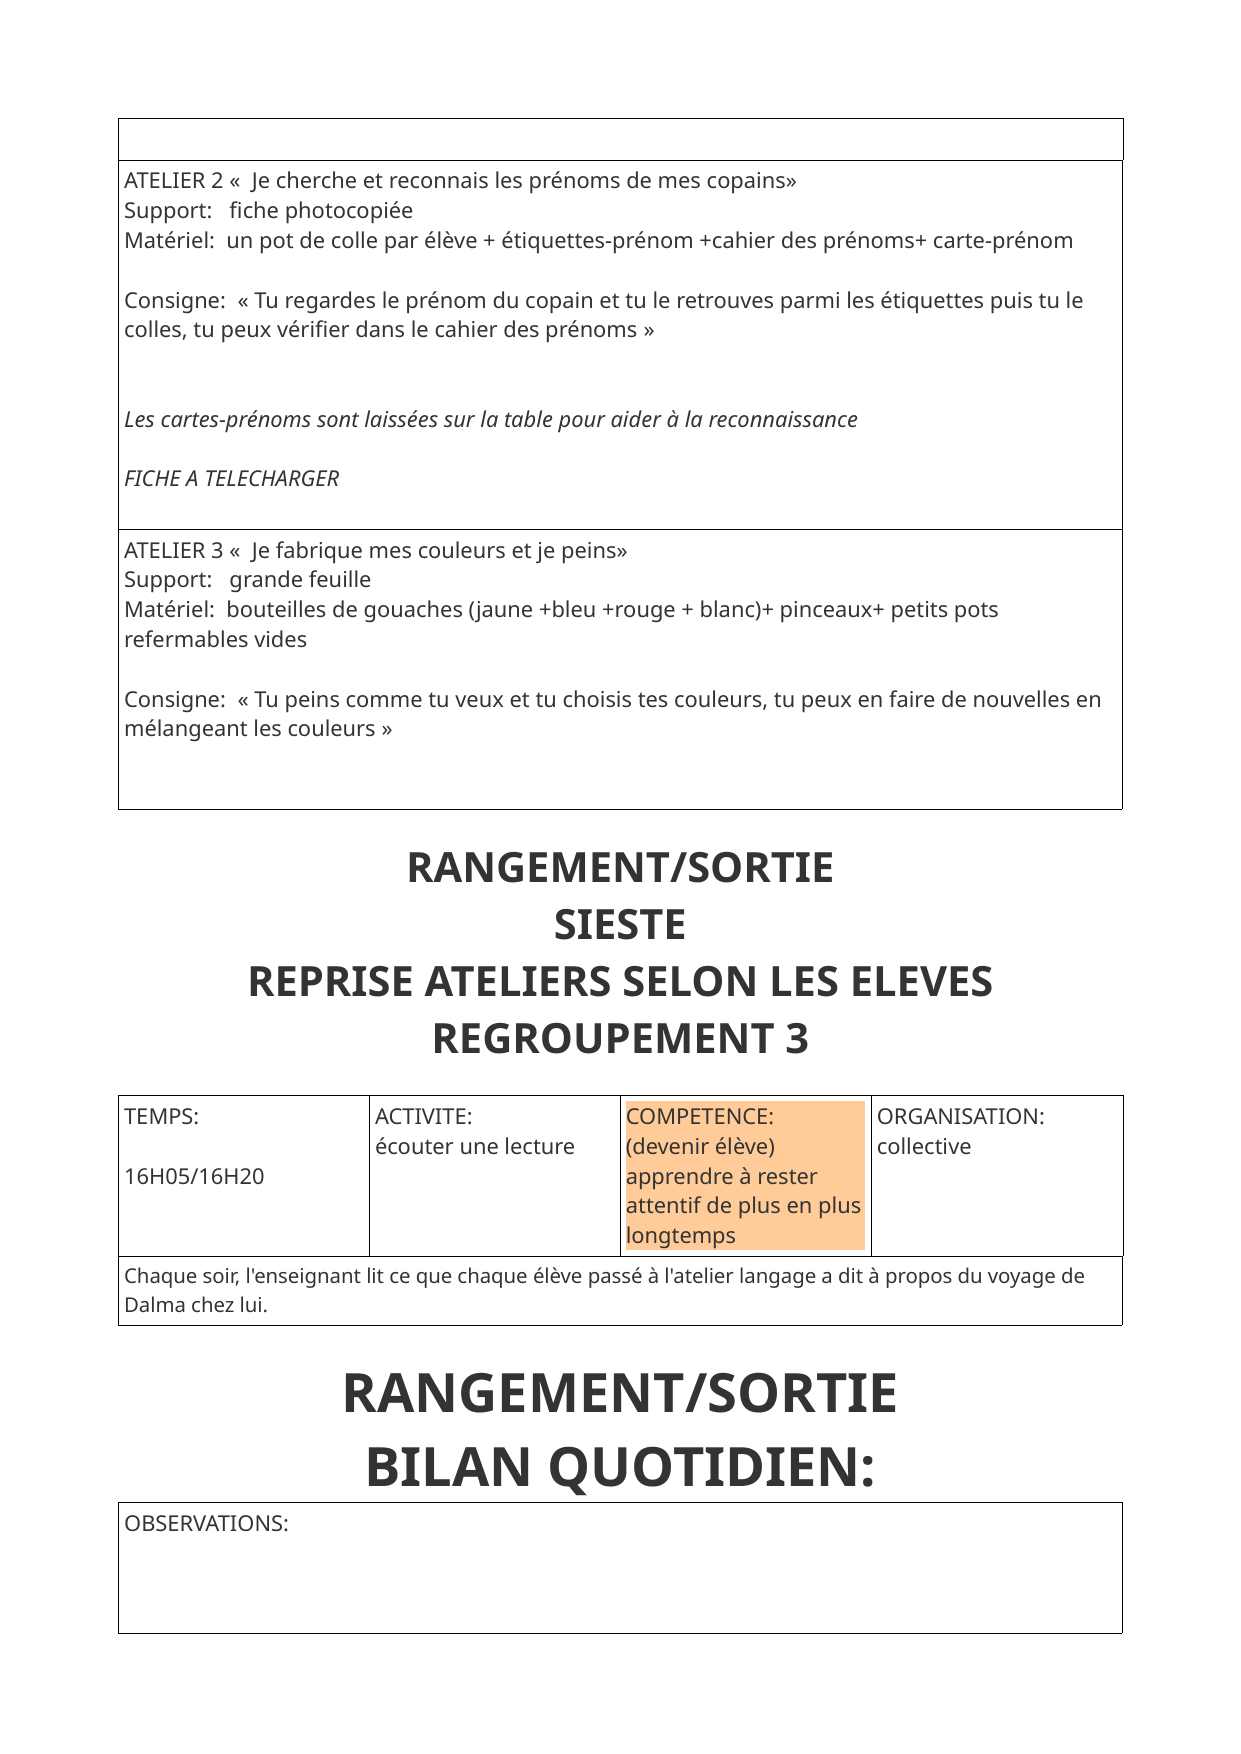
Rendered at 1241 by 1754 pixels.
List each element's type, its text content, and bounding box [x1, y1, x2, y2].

text BILAN QUOTIDIEN: [118, 1428, 1122, 1502]
text RANGEMENT/SORTIE [118, 838, 1122, 895]
table_header COMPETENCE: (devenir élève) apprendre à rester attentif de plus en plus longtemps [621, 1096, 871, 1256]
table_header ORGANISATION: collective [872, 1096, 1123, 1256]
table_header ATELIER 3 « Je fabrique mes couleurs et je peins» Support: grande feuille Matériel: bouteilles de gouaches (jaune +bleu +rouge + blanc)+ pinceaux+ petits pots refermables vides Consigne: « Tu peins comme tu veux et tu choisis tes couleurs, tu peux en faire de nouvelles en mélangeant les couleurs » [119, 530, 1122, 808]
table_header ATELIER 2 « Je cherche et reconnais les prénoms de mes copains» Support: fiche photocopiée Matériel: un pot de colle par élève + étiquettes-prénom +cahier des prénoms+ carte-prénom Consigne: « Tu regardes le prénom du copain et tu le retrouves parmi les étiquettes puis tu le colles, tu peux vérifier dans le cahier des prénoms » Les cartes-prénoms sont laissées sur la table pour aider à la reconnaissance FICHE A TELECHARGER [119, 161, 1122, 529]
table_header [119, 119, 1123, 159]
text REPRISE ATELIERS SELON LES ELEVES [118, 952, 1122, 1009]
table_header Chaque soir, l'enseignant lit ce que chaque élève passé à l'atelier langage a dit à propos du voyage de Dalma chez lui. [119, 1257, 1122, 1325]
table_header ACTIVITE: écouter une lecture [370, 1096, 620, 1256]
text RANGEMENT/SORTIE [118, 1355, 1122, 1428]
table_header TEMPS: 16H05/16H20 [119, 1096, 369, 1256]
text REGROUPEMENT 3 [118, 1009, 1122, 1065]
table_header OBSERVATIONS: [119, 1503, 1122, 1633]
text SIESTE [118, 895, 1122, 952]
